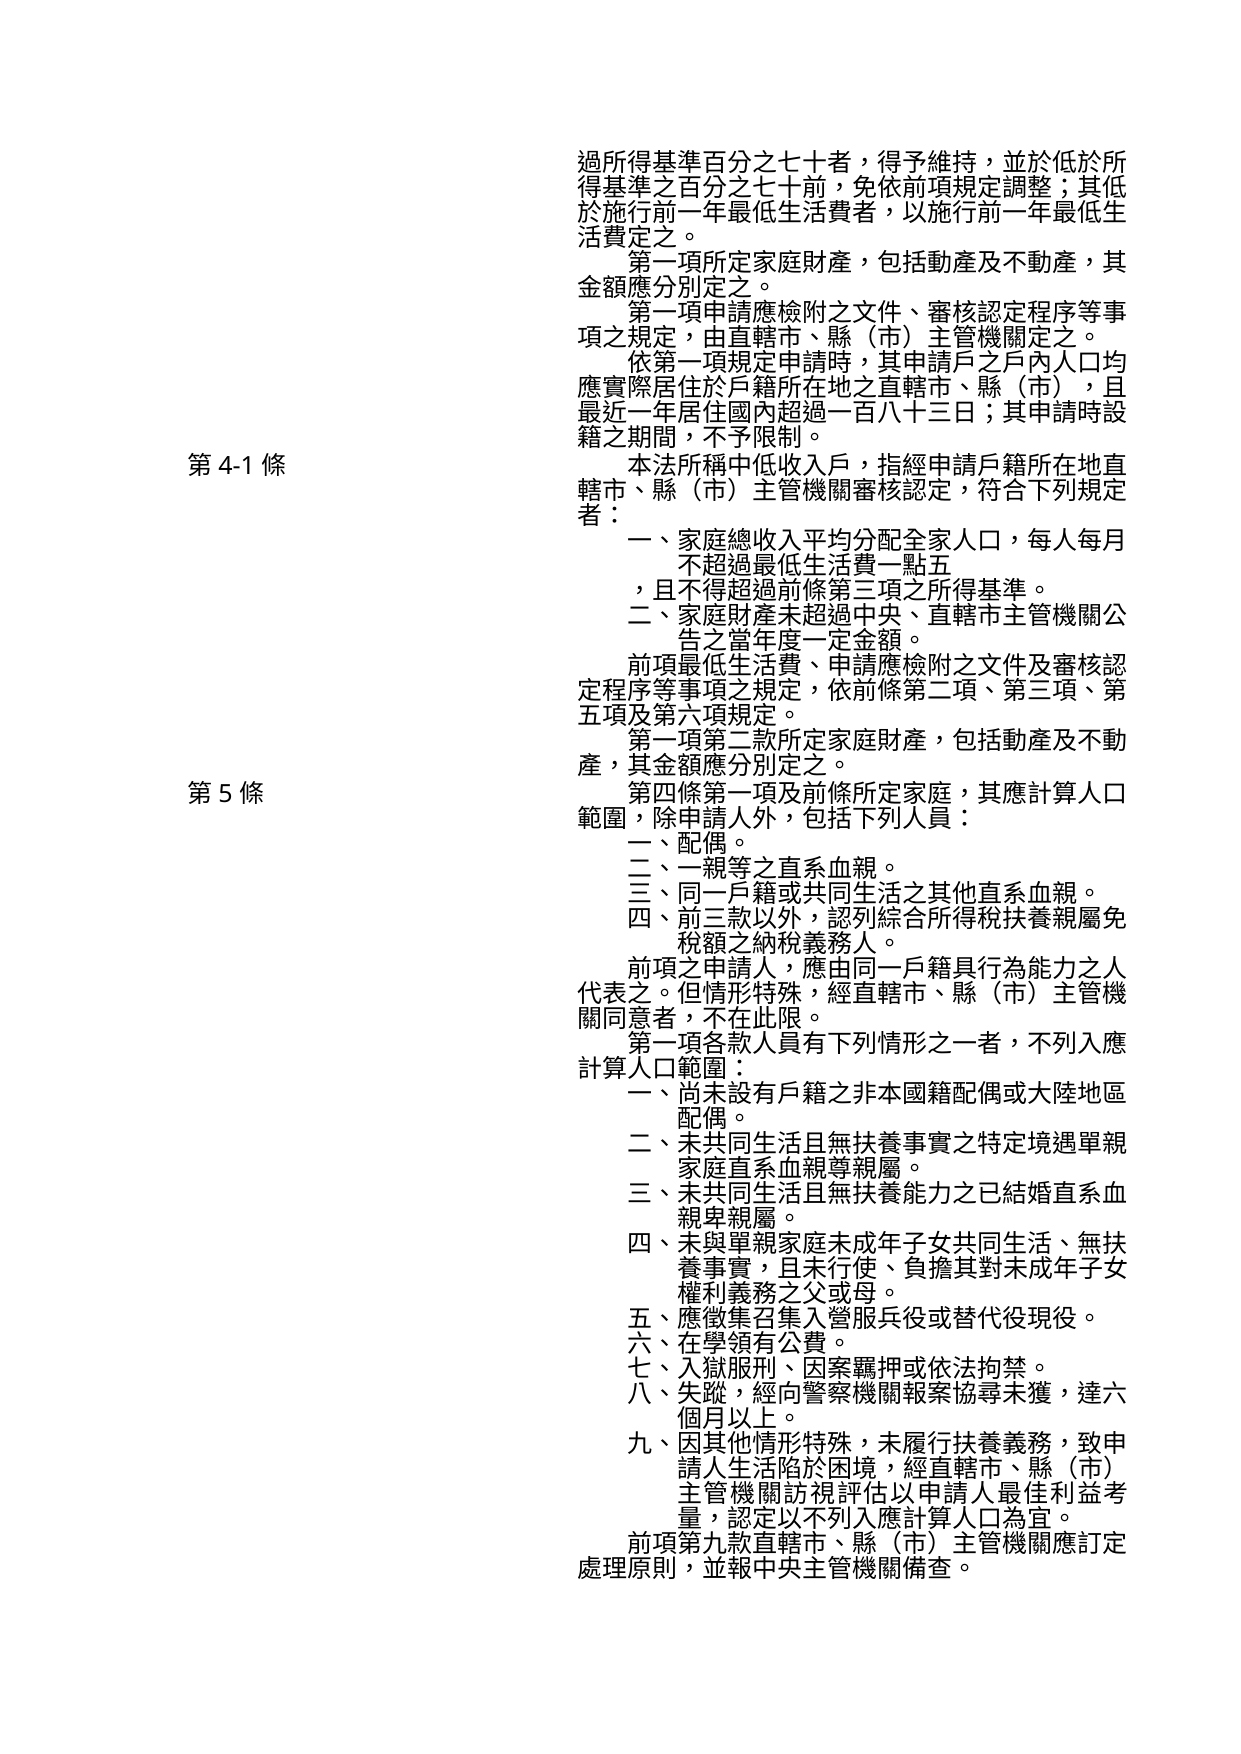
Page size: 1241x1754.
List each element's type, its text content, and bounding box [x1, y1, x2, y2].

table_cell 第 5 條 [186, 781, 576, 1584]
table_cell 過所得基準百分之七十者，得予維持，並於低於所得基準之百分之七十前，免依前項規定調整；其低於施行前一年最低生活費者，以施行前一年最低生活費定之。 第一項所定家庭財產，包括動產及不動產，其金額應分別定之。 第一項申請應檢附之文件、審核認定程序等事項之規定，由直轄市、縣（市）主管機關定之。 依第一項規定申請時，其申請戶之戶內人口均應實際居住於戶籍所在地之直轄市、縣（市），且最近一年居住國內超過一百八十三日；其申請時設籍之期間，不予限制。 [576, 150, 1130, 453]
table_cell [186, 150, 576, 453]
table_cell 第四條第一項及前條所定家庭，其應計算人口範圍，除申請人外，包括下列人員： 一、配偶。 二、一親等之直系血親。 三、同一戶籍或共同生活之其他直系血親。 四、前三款以外，認列綜合所得稅扶養親屬免稅額之納稅義務人。 前項之申請人，應由同一戶籍具行為能力之人代表之。但情形特殊，經直轄市、縣（市）主管機關同意者，不在此限。 第一項各款人員有下列情形之一者，不列入應計算人口範圍： 一、尚未設有戶籍之非本國籍配偶或大陸地區配偶。 二、未共同生活且無扶養事實之特定境遇單親家庭直系血親尊親屬。 三、未共同生活且無扶養能力之已結婚直系血親卑親屬。 四、未與單親家庭未成年子女共同生活、無扶養事實，且未行使、負擔其對未成年子女權利義務之父或母。 五、應徵集召集入營服兵役或替代役現役。 六、在學領有公費。 七、入獄服刑、因案羈押或依法拘禁。 八、失蹤，經向警察機關報案協尋未獲，達六個月以上。 九、因其他情形特殊，未履行扶養義務，致申請人生活陷於困境，經直轄市、縣（市）主管機關訪視評估以申請人最佳利益考量，認定以不列入應計算人口為宜。 前項第九款直轄市、縣（市）主管機關應訂定處理原則，並報中央主管機關備查。 [576, 781, 1130, 1584]
table_cell 第 4-1 條 [186, 453, 576, 781]
table_cell 本法所稱中低收入戶，指經申請戶籍所在地直轄市、縣（市）主管機關審核認定，符合下列規定者： 一、家庭總收入平均分配全家人口，每人每月不超過最低生活費一點五 ，且不得超過前條第三項之所得基準。 二、家庭財產未超過中央、直轄市主管機關公告之當年度一定金額。 前項最低生活費、申請應檢附之文件及審核認定程序等事項之規定，依前條第二項、第三項、第五項及第六項規定。 第一項第二款所定家庭財產，包括動產及不動產，其金額應分別定之。 [576, 453, 1130, 781]
